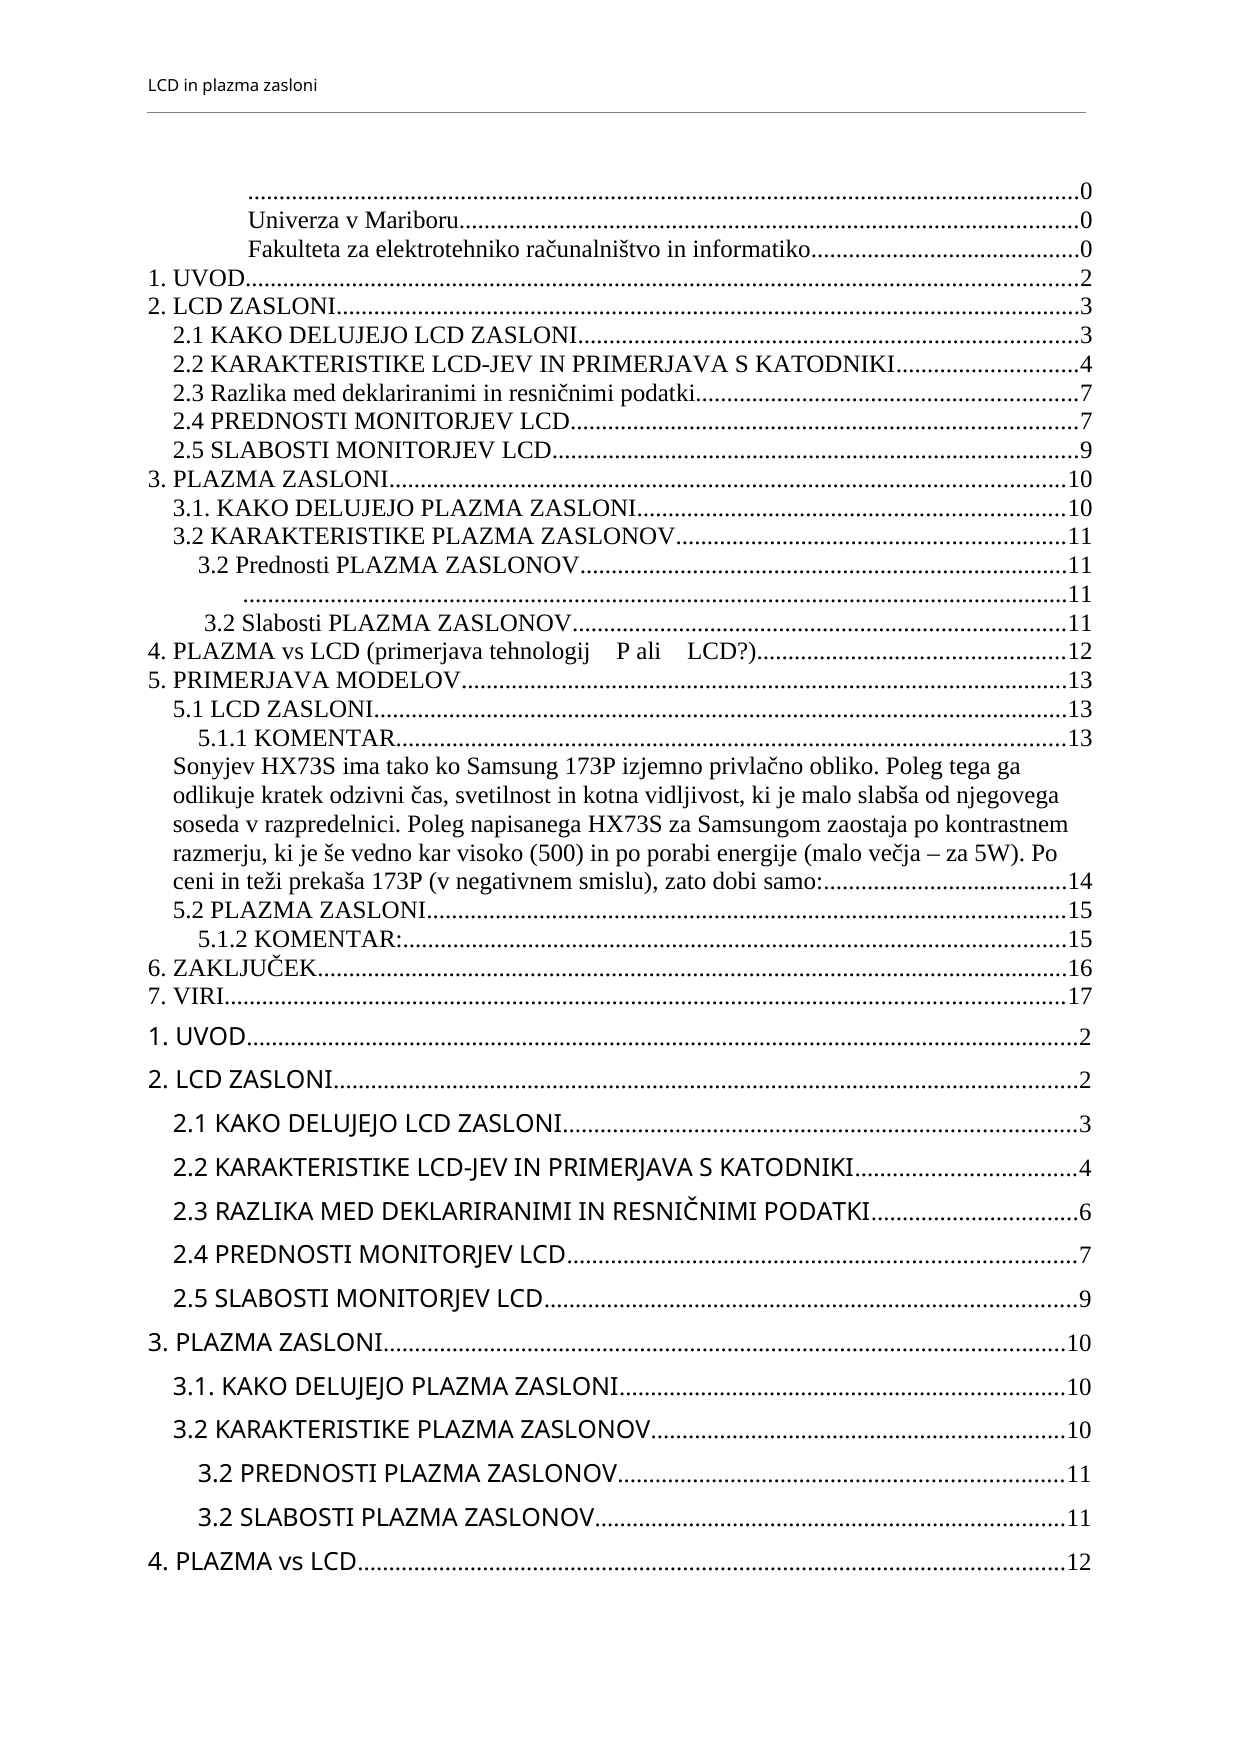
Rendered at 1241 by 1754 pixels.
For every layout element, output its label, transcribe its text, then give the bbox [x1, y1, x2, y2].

text 2.5 SLABOSTI MONITORJEV LCD 9 [173, 435, 1092, 464]
text 5.2 PLAZMA ZASLONI 15 [173, 895, 1092, 924]
text 2.2 KARAKTERISTIKE LCD-JEV IN PRIMERJAVA S KATODNIKI 4 [173, 349, 1092, 378]
text 2.1 KAKO DELUJEJO LCD ZASLONI 3 [173, 1098, 1092, 1141]
text Univerza v Mariboru 0 [248, 205, 1092, 234]
text 3.2 KARAKTERISTIKE PLAZMA ZASLONOV 10 [173, 1404, 1092, 1448]
text 5.1 LCD ZASLONI 13 [173, 694, 1092, 723]
text 0 [248, 176, 1092, 205]
text 1. UVOD 2 [148, 1010, 1092, 1054]
text 5.1.2 KOMENTAR: 15 [198, 924, 1092, 953]
text 5.1.1 KOMENTAR 13 [198, 723, 1092, 751]
text 2.4 PREDNOSTI MONITORJEV LCD 7 [173, 406, 1092, 435]
text 2.1 KAKO DELUJEJO LCD ZASLONI 3 [173, 320, 1092, 349]
text 2.3 Razlika med deklariranimi in resničnimi podatki 7 [173, 378, 1092, 406]
text 4. PLAZMA vs LCD (primerjava tehnologij P ali LCD?) 12 [148, 636, 1092, 665]
text 2.3 Razlika med deklariranimi in resničnimi podatki 6 [173, 1185, 1092, 1229]
text 7. VIRI 17 [148, 981, 1092, 1010]
text 3.2 Slabosti PLAZMA ZASLONOV 11 [198, 1491, 1092, 1535]
text 3.1. KAKO DELUJEJO PLAZMA ZASLONI 10 [173, 1360, 1092, 1404]
text 4. PLAZMA vs LCD 12 [148, 1535, 1092, 1579]
text 11 [236, 579, 1092, 608]
text 2. LCD ZASLONI 2 [148, 1054, 1092, 1098]
text 3. PLAZMA ZASLONI 10 [148, 464, 1092, 493]
text 5. PRIMERJAVA MODELOV 13 [148, 665, 1092, 694]
text 1. UVOD 2 [148, 263, 1092, 291]
text 6. ZAKLJUČEK 16 [148, 953, 1092, 981]
text Sonyjev HX73S ima tako ko Samsung 173P izjemno privlačno obliko. Poleg tega ga odlikuje kratek odzivni čas, svetilnost in kotna vidljivost, ki je malo slabša od njegovega soseda v razpredelnici. Poleg napisanega HX73S za Samsungom zaostaja po kontrastnem razmerju, ki je še vedno kar visoko (500) in po porabi energije (malo večja – za 5W). Po ceni in teži prekaša 173P (v negativnem smislu), zato dobi samo: 14 [173, 751, 1092, 895]
text 2. LCD ZASLONI 3 [148, 291, 1092, 320]
text 3.1. KAKO DELUJEJO PLAZMA ZASLONI 10 [173, 493, 1092, 521]
text Fakulteta za elektrotehniko računalništvo in informatiko 0 [248, 234, 1092, 263]
text 2.2 KARAKTERISTIKE LCD-JEV IN PRIMERJAVA S KATODNIKI 4 [173, 1141, 1092, 1185]
text 3.2 KARAKTERISTIKE PLAZMA ZASLONOV 11 [173, 521, 1092, 550]
text 3.2 Slabosti PLAZMA ZASLONOV 11 [198, 608, 1092, 636]
text 3.2 Prednosti PLAZMA ZASLONOV 11 [198, 550, 1092, 579]
text 3. PLAZMA ZASLONI 10 [148, 1316, 1092, 1360]
text 2.5 SLABOSTI MONITORJEV LCD 9 [173, 1273, 1092, 1316]
text 3.2 Prednosti PLAZMA ZASLONOV 11 [198, 1448, 1092, 1491]
text 2.4 PREDNOSTI MONITORJEV LCD 7 [173, 1229, 1092, 1273]
